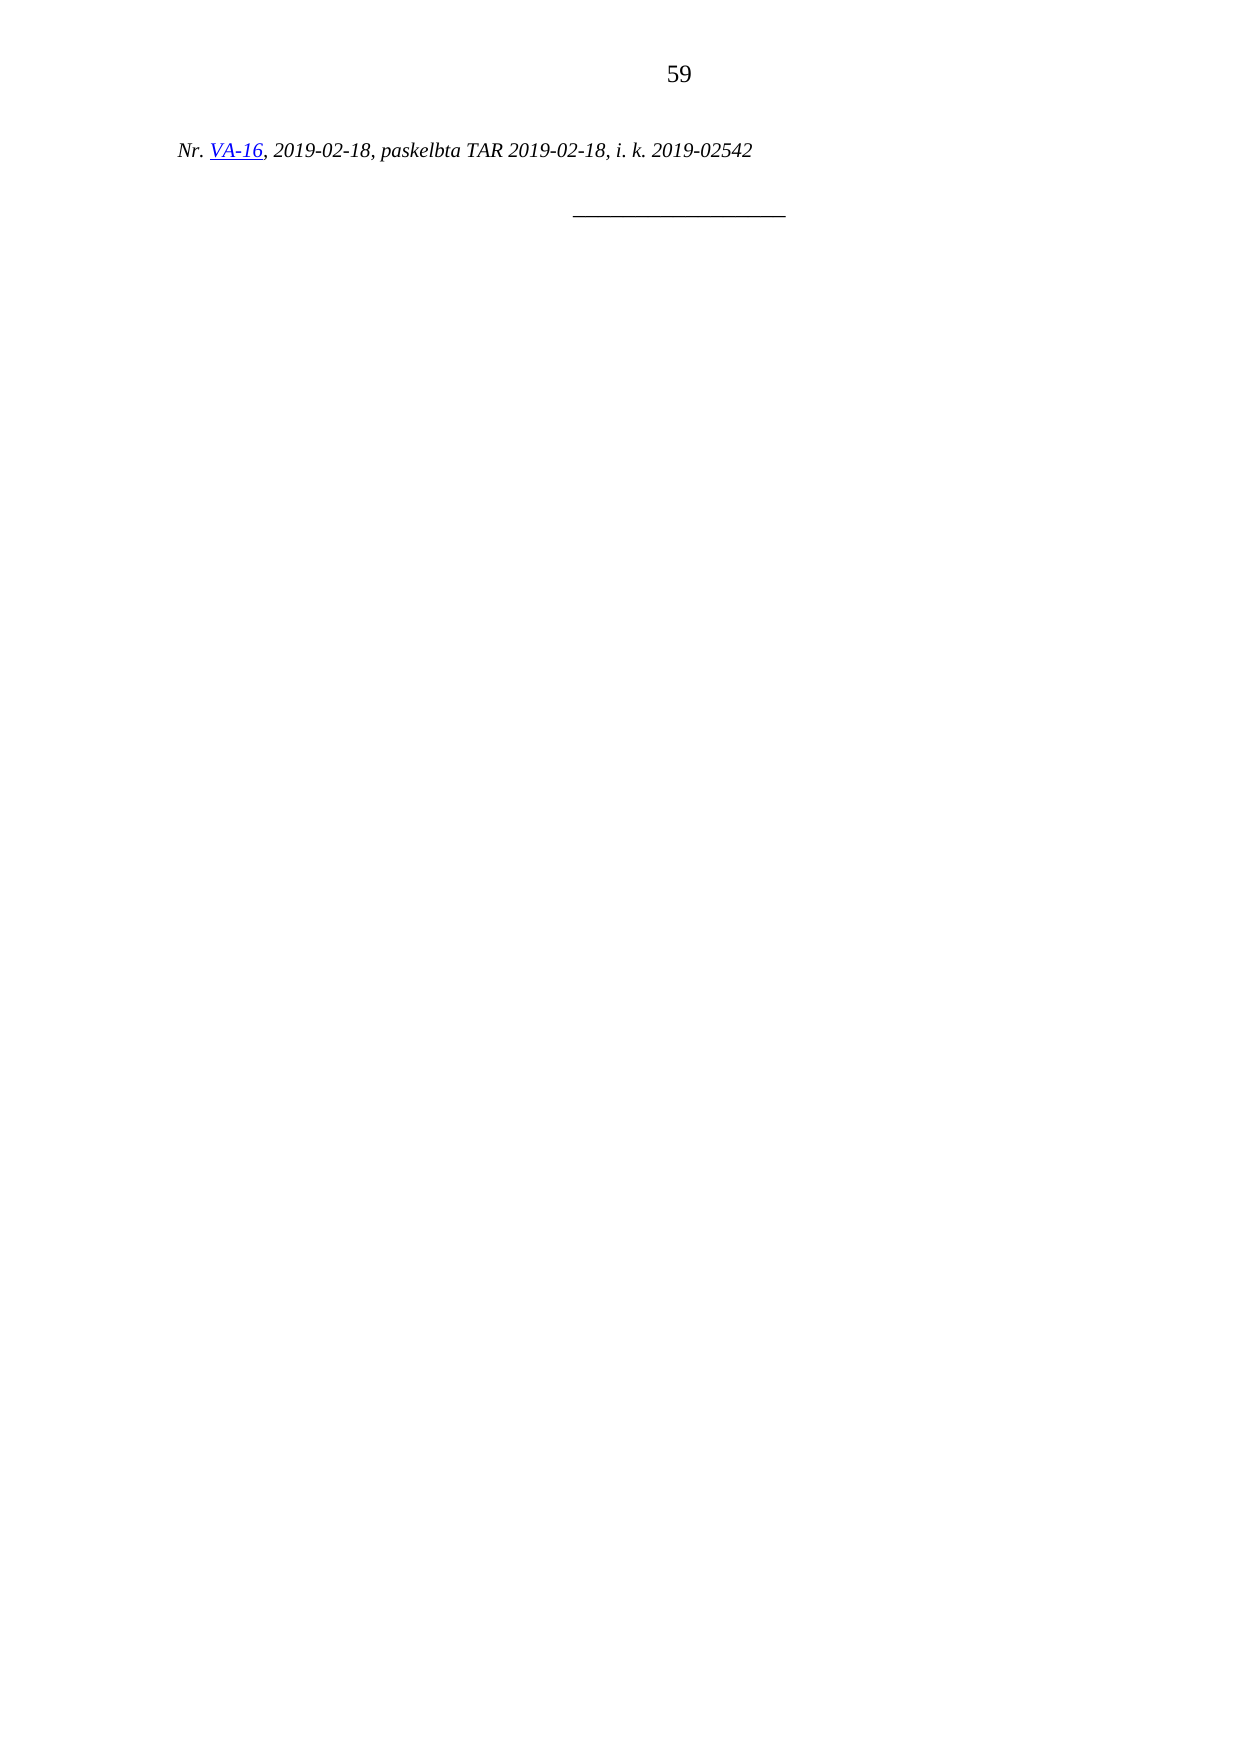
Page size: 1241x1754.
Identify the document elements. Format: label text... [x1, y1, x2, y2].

text _________________ [177, 191, 1181, 220]
text Nr. VA-16, 2019-02-18, paskelbta TAR 2019-02-18, i. k. 2019-02542 [177, 138, 1181, 162]
